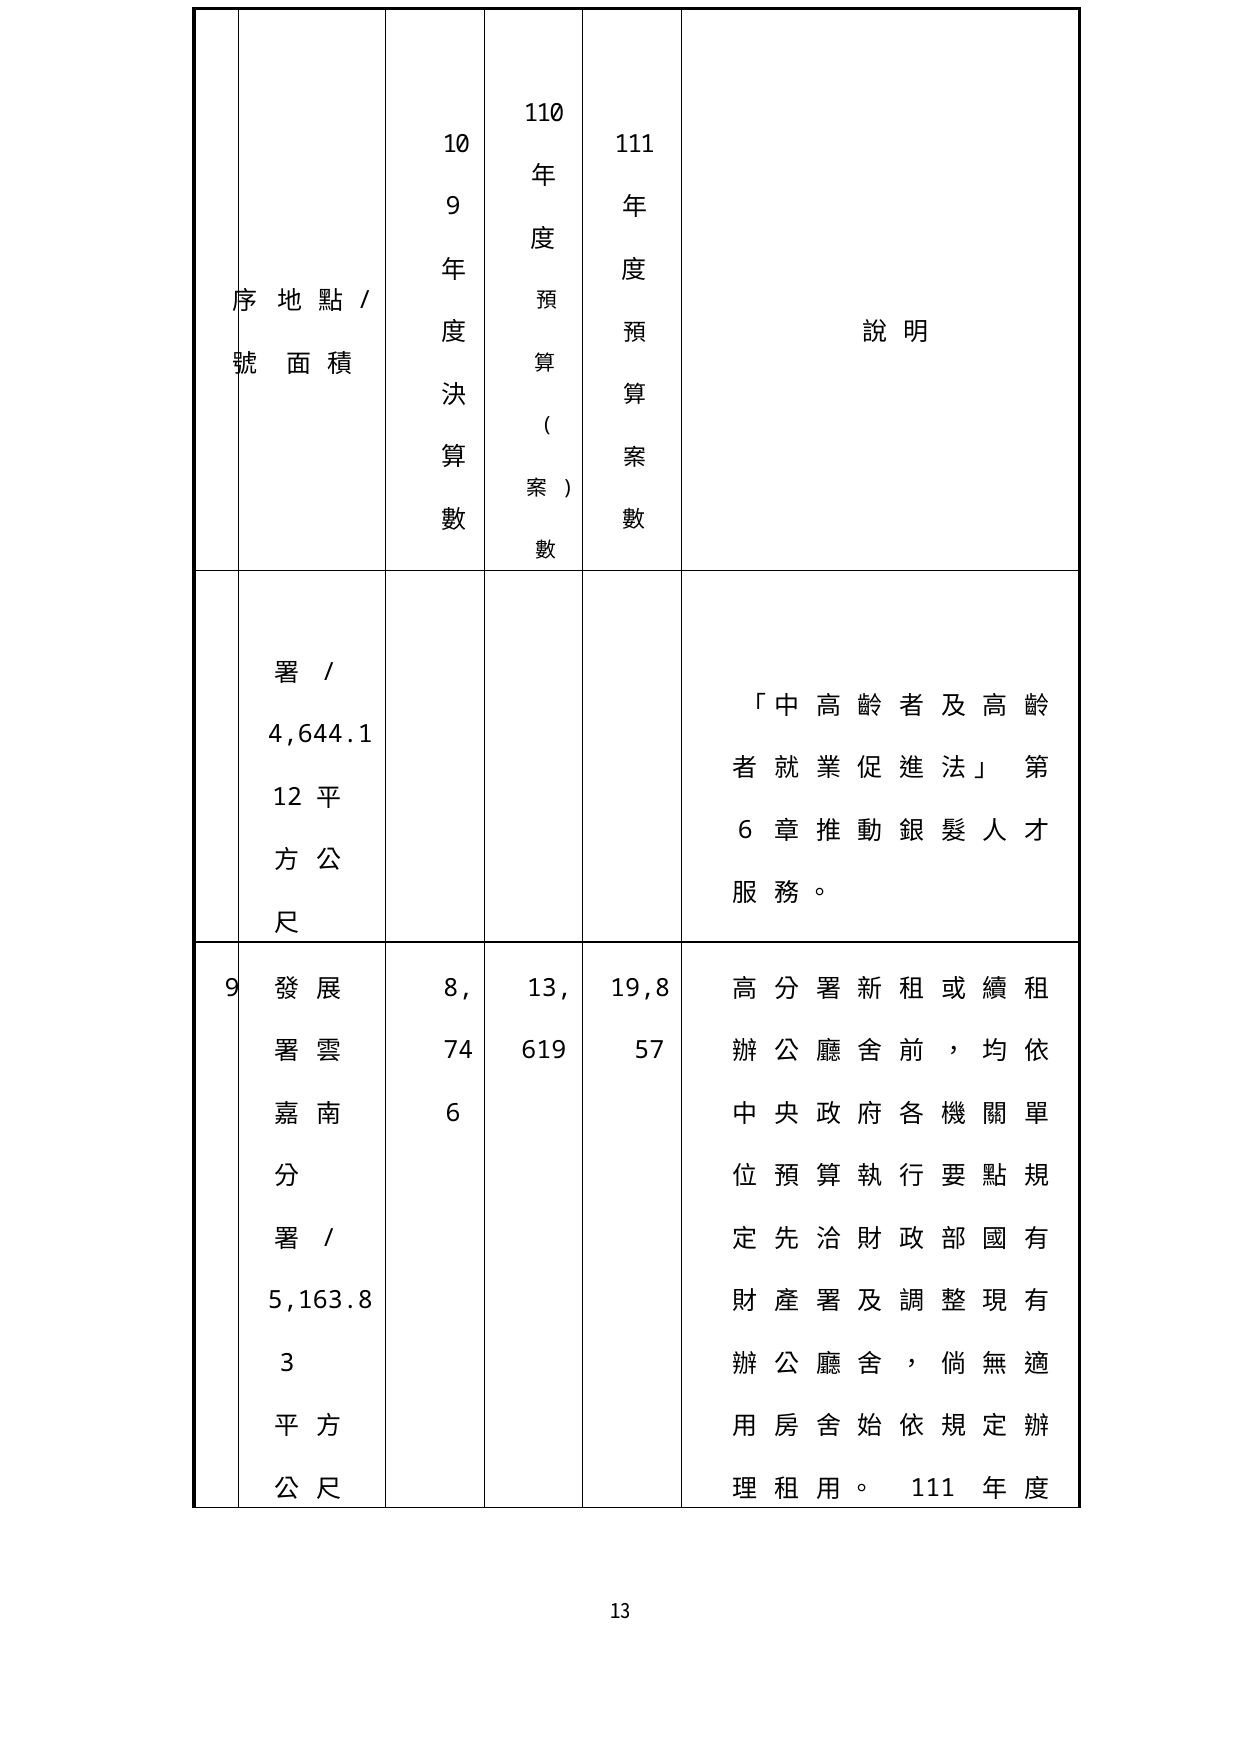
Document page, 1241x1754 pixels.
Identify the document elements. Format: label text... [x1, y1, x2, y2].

table_cell 高分署新租或續租辦公廳舍前，均依中央政府各機關單位預算執行要點規定先洽財政部國有財產署及調整現有辦公廳舍，倘無適用房舍始依規定辦理租用。111年度 [682, 943, 1078, 1507]
table_header 序號 [196, 10, 238, 569]
table_cell [485, 571, 582, 941]
table_header 111年度預算案數 [583, 10, 681, 569]
table_cell 發展署雲嘉南分署/5,163.83 平方公尺 [239, 943, 385, 1507]
table_header 109年度決算數 [386, 10, 484, 569]
table_cell [386, 571, 484, 941]
table_cell 13,619 [485, 943, 582, 1507]
table_cell 9 [196, 943, 238, 1507]
table_cell [583, 571, 681, 941]
table_cell 19,857 [583, 943, 681, 1507]
table_header 110年度 預算(案)數 [485, 10, 582, 569]
table_cell [196, 571, 238, 941]
table_cell 署/4,644.112平方公尺 [239, 571, 385, 941]
table_cell 「中高齡者及高齡者就業促進法」第6章推動銀髮人才服務。 [682, 571, 1078, 941]
table_header 地點/ 面積 [239, 10, 385, 569]
table_header 說明 [682, 10, 1078, 569]
table_cell 8,746 [386, 943, 484, 1507]
